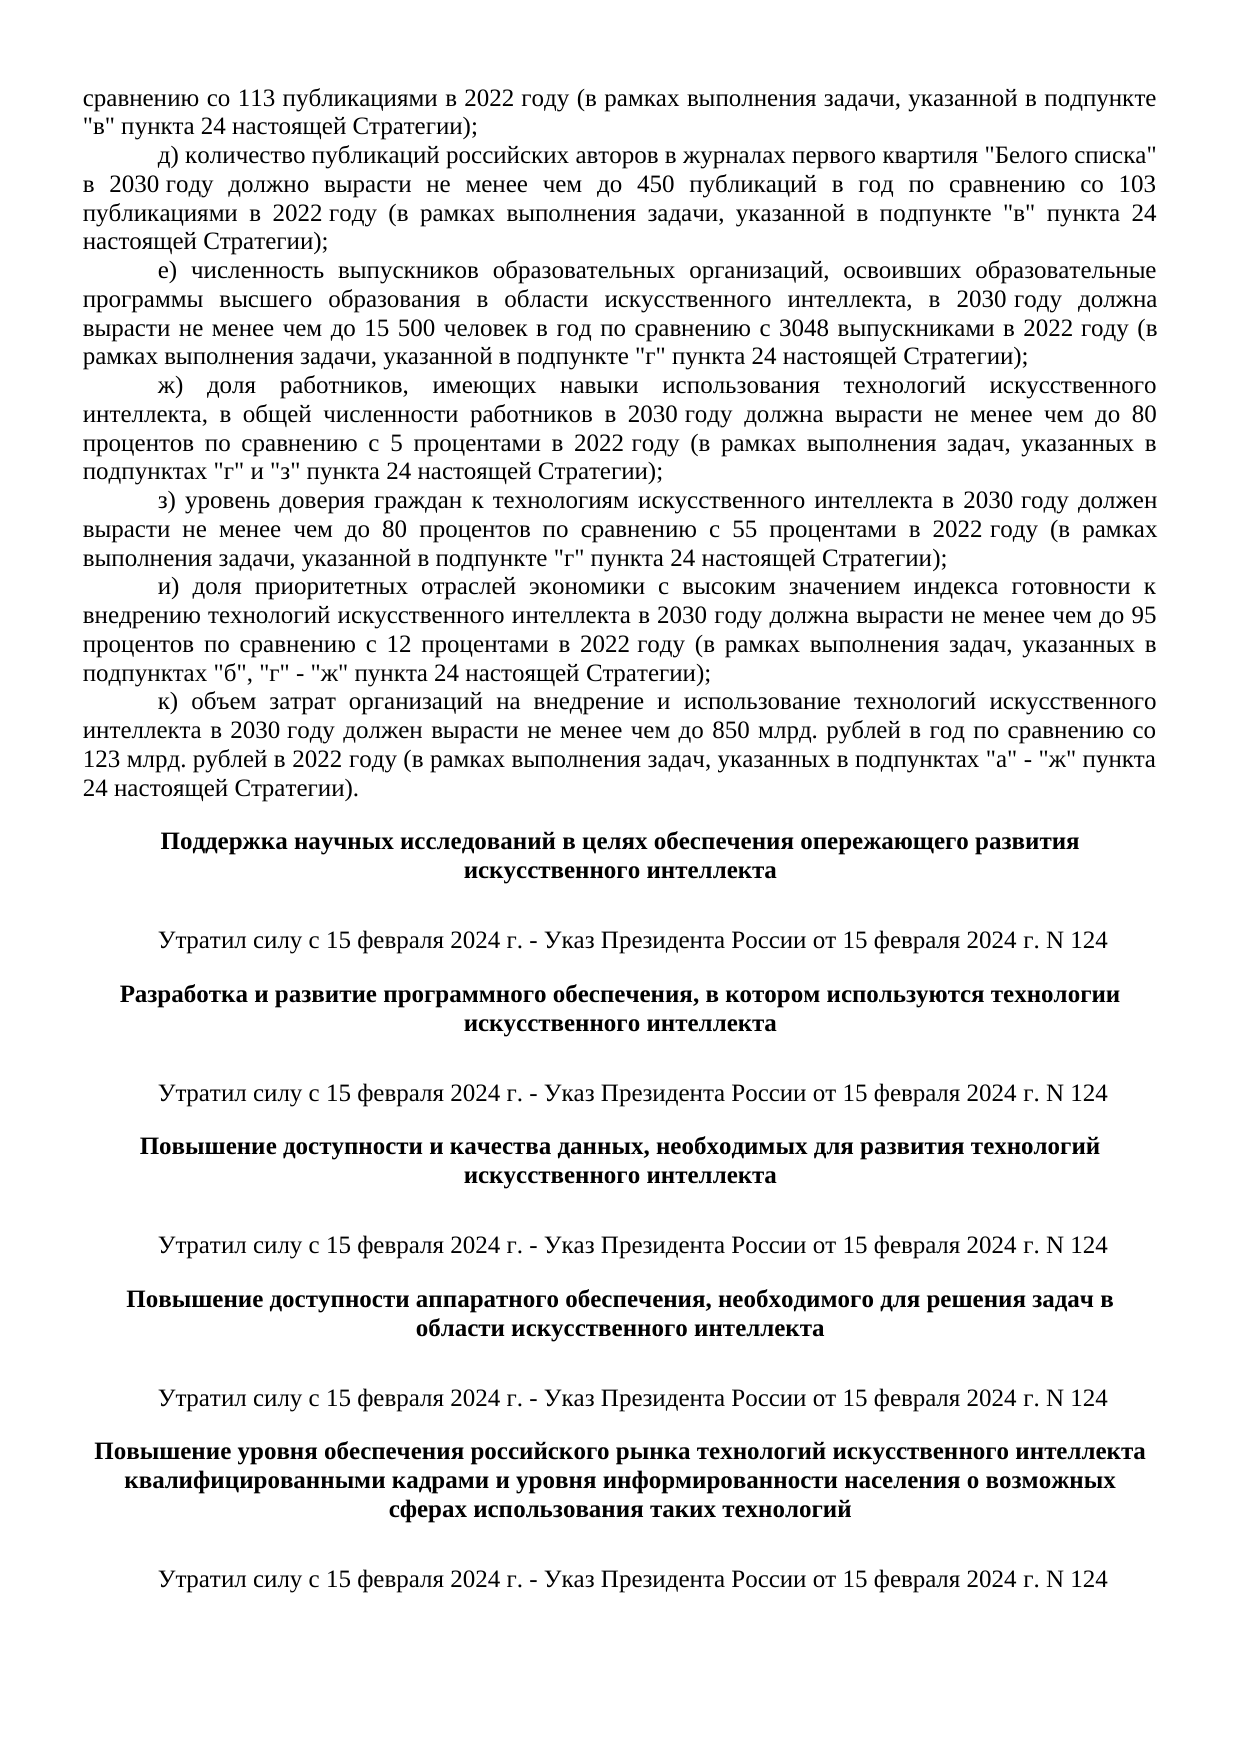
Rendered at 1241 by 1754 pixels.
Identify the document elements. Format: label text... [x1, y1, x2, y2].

subtitle Поддержка научных исследований в целях обеспечения опережающего развития искусственного интеллекта [83, 826, 1157, 884]
text е) численность выпускников образовательных организаций, освоивших образовательные программы высшего образования в области искусственного интеллекта, в 2030 году должна вырасти не менее чем до 15 500 человек в год по сравнению с 3048 выпускниками в 2022 году (в рамках выполнения задачи, указанной в подпункте "г" пункта 24 настоящей Стратегии); [83, 255, 1157, 370]
text Утратил силу с 15 февраля 2024 г. - Указ Президента России от 15 февраля 2024 г. N 124 [83, 925, 1157, 954]
text з) уровень доверия граждан к технологиям искусственного интеллекта в 2030 году должен вырасти не менее чем до 80 процентов по сравнению с 55 процентами в 2022 году (в рамках выполнения задачи, указанной в подпункте "г" пункта 24 настоящей Стратегии); [83, 485, 1157, 571]
subtitle Повышение доступности и качества данных, необходимых для развития технологий искусственного интеллекта [83, 1131, 1157, 1189]
subtitle Разработка и развитие программного обеспечения, в котором используются технологии искусственного интеллекта [83, 979, 1157, 1036]
text сравнению со 113 публикациями в 2022 году (в рамках выполнения задачи, указанной в подпункте "в" пункта 24 настоящей Стратегии); [83, 83, 1157, 140]
subtitle Повышение доступности аппаратного обеспечения, необходимого для решения задач в области искусственного интеллекта [83, 1284, 1157, 1341]
text и) доля приоритетных отраслей экономики с высоким значением индекса готовности к внедрению технологий искусственного интеллекта в 2030 году должна вырасти не менее чем до 95 процентов по сравнению с 12 процентами в 2022 году (в рамках выполнения задач, указанных в подпунктах "б", "г" - "ж" пункта 24 настоящей Стратегии); [83, 571, 1157, 686]
text ж) доля работников, имеющих навыки использования технологий искусственного интеллекта, в общей численности работников в 2030 году должна вырасти не менее чем до 80 процентов по сравнению с 5 процентами в 2022 году (в рамках выполнения задач, указанных в подпунктах "г" и "з" пункта 24 настоящей Стратегии); [83, 370, 1157, 485]
subtitle Повышение уровня обеспечения российского рынка технологий искусственного интеллекта квалифицированными кадрами и уровня информированности населения о возможных сферах использования таких технологий [83, 1436, 1157, 1523]
text к) объем затрат организаций на внедрение и использование технологий искусственного интеллекта в 2030 году должен вырасти не менее чем до 850 млрд. рублей в год по сравнению со 123 млрд. рублей в 2022 году (в рамках выполнения задач, указанных в подпунктах "а" - "ж" пункта 24 настоящей Стратегии). [83, 686, 1157, 801]
text Утратил силу с 15 февраля 2024 г. - Указ Президента России от 15 февраля 2024 г. N 124 [83, 1078, 1157, 1106]
text Утратил силу с 15 февраля 2024 г. - Указ Президента России от 15 февраля 2024 г. N 124 [83, 1383, 1157, 1411]
text д) количество публикаций российских авторов в журналах первого квартиля "Белого списка" в 2030 году должно вырасти не менее чем до 450 публикаций в год по сравнению со 103 публикациями в 2022 году (в рамках выполнения задачи, указанной в подпункте "в" пункта 24 настоящей Стратегии); [83, 140, 1157, 255]
text Утратил силу с 15 февраля 2024 г. - Указ Президента России от 15 февраля 2024 г. N 124 [83, 1564, 1157, 1593]
text Утратил силу с 15 февраля 2024 г. - Указ Президента России от 15 февраля 2024 г. N 124 [83, 1230, 1157, 1259]
